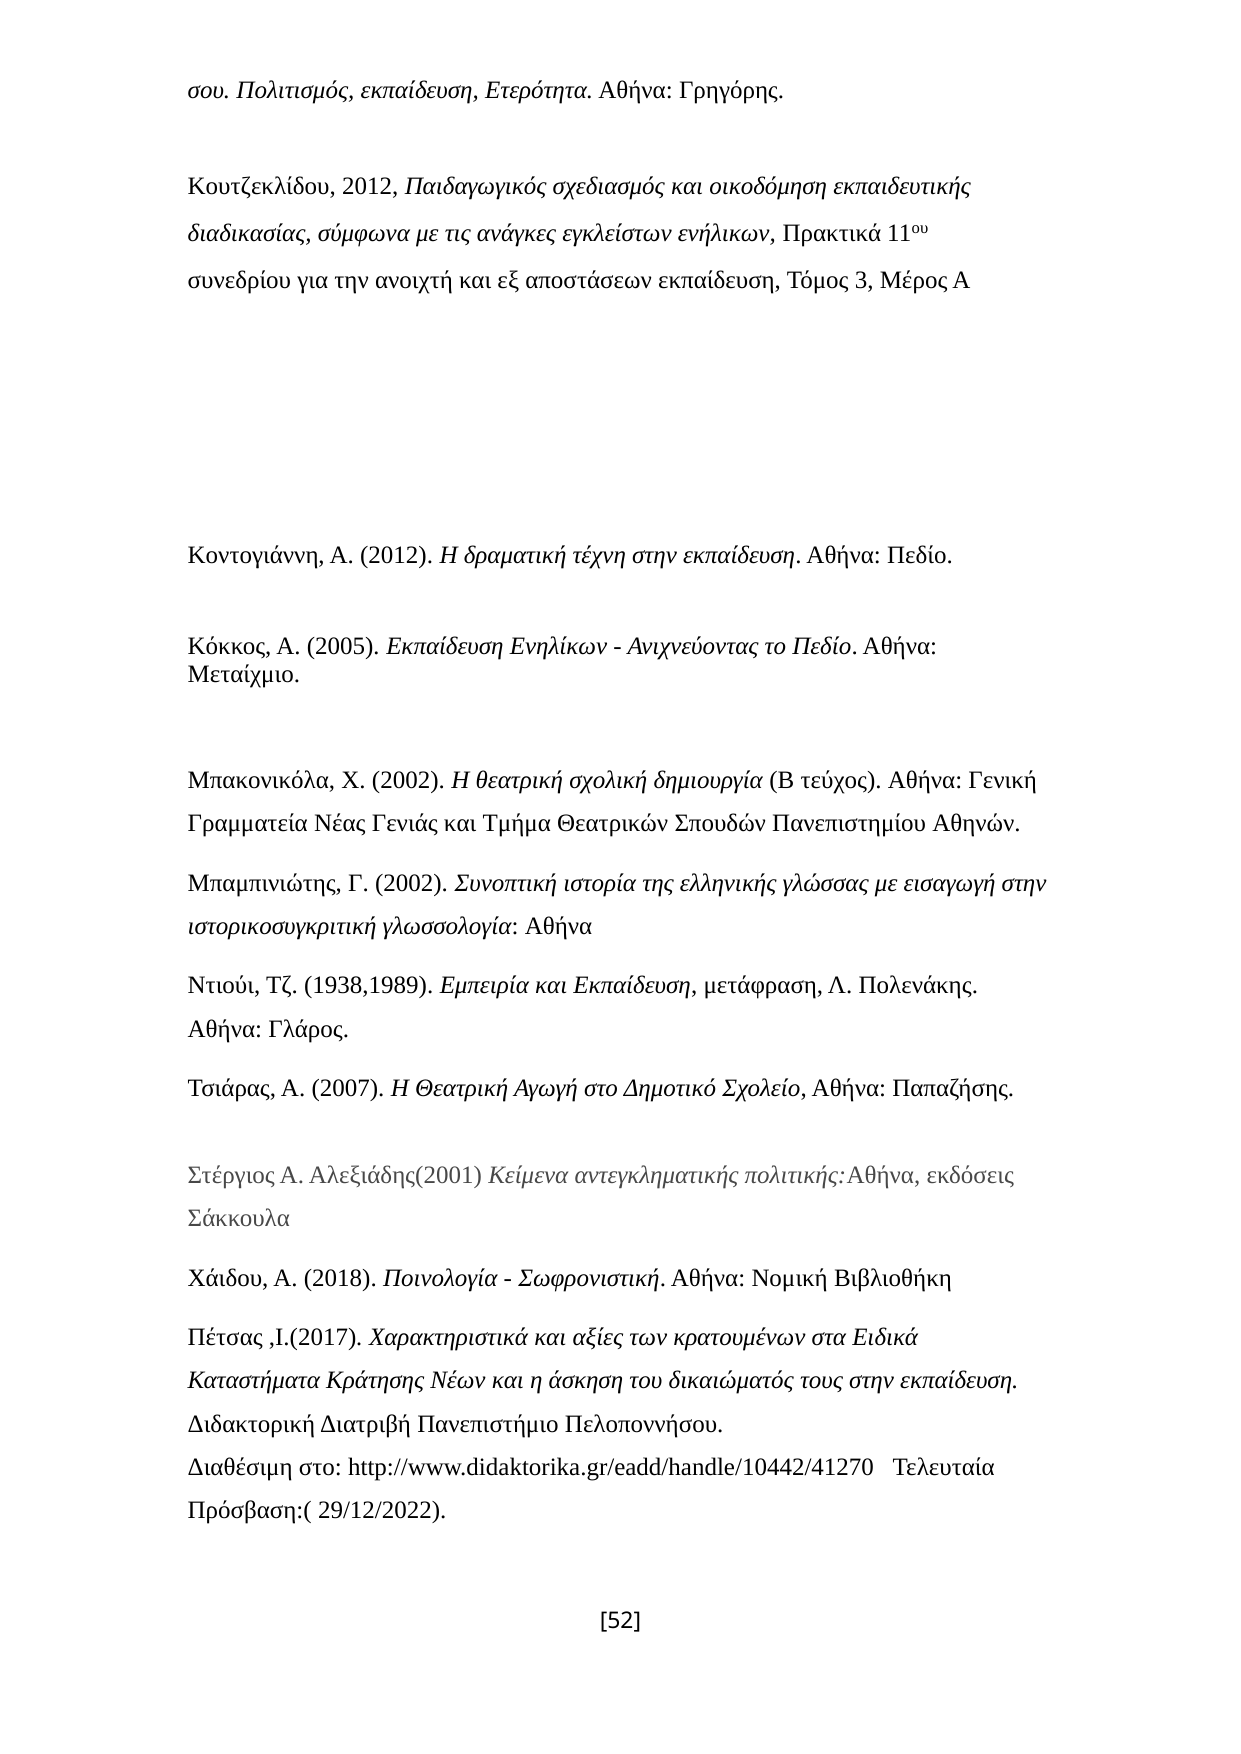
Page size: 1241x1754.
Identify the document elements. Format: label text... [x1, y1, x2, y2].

text Ντιούι, Τζ. (1938,1989). Εμπειρία και Εκπαίδευση, μετάφραση, Λ. Πολενάκης. Αθήνα: Γλάρος. [187, 971, 1053, 1042]
text Χάιδου, Α. (2018). Ποινολογία - Σωφρονιστική. Αθήνα: Νομική Βιβλιοθήκη [187, 1263, 1053, 1291]
text Στέργιος Α. Αλεξιάδης(2001) Κείμενα αντεγκληματικής πολιτικής:Αθήνα, εκδόσεις Σάκκουλα [187, 1160, 1053, 1232]
text Πέτσας ,Ι.(2017). Χαρακτηριστικά και αξίες των κρατουμένων στα Ειδικά Καταστήματα Κράτησης Νέων και η άσκηση του δικαιώματός τους στην εκπαίδευση. Διδακτορική Διατριβή Πανεπιστήμιο Πελοποννήσου. Διαθέσιμη στο: http://www.didaktorika.gr/eadd/handle/10442/41270 Τελευταία Πρόσβαση:( 29/12/2022). [187, 1322, 1052, 1524]
text Κοντογιάννη, Α. (2012). Η δραματική τέχνη στην εκπαίδευση. Αθήνα: Πεδίο. [187, 540, 994, 569]
text Κόκκος, Α. (2005). Εκπαίδευση Ενηλίκων - Ανιχνεύοντας το Πεδίο. Αθήνα: Μεταίχμιο. [187, 631, 1053, 688]
text σου. Πολιτισμός, εκπαίδευση, Ετερότητα. Αθήνα: Γρηγόρης. [187, 75, 994, 104]
text Τσιάρας, Α. (2007). Η Θεατρική Αγωγή στο Δημοτικό Σχολείο, Αθήνα: Παπαζήσης. [187, 1073, 1053, 1102]
text Κουτζεκλίδου, 2012, Παιδαγωγικός σχεδιασμός και οικοδόμηση εκπαιδευτικής διαδικασίας, σύμφωνα με τις ανάγκες εγκλείστων ενήλικων, Πρακτικά 11ου συνεδρίου για την ανοιχτή και εξ αποστάσεων εκπαίδευση, Τόμος 3, Μέρος Α [187, 171, 994, 294]
text Μπακονικόλα, Χ. (2002). Η θεατρική σχολική δημιουργία (Β τεύχος). Αθήνα: Γενική Γραμματεία Νέας Γενιάς και Τμήμα Θεατρικών Σπουδών Πανεπιστημίου Αθηνών. [187, 765, 1053, 837]
text Μπαμπινιώτης, Γ. (2002). Συνοπτική ιστορία της ελληνικής γλώσσας με εισαγωγή στην ιστορικοσυγκριτική γλωσσολογία: Αθήνα [187, 868, 1053, 939]
